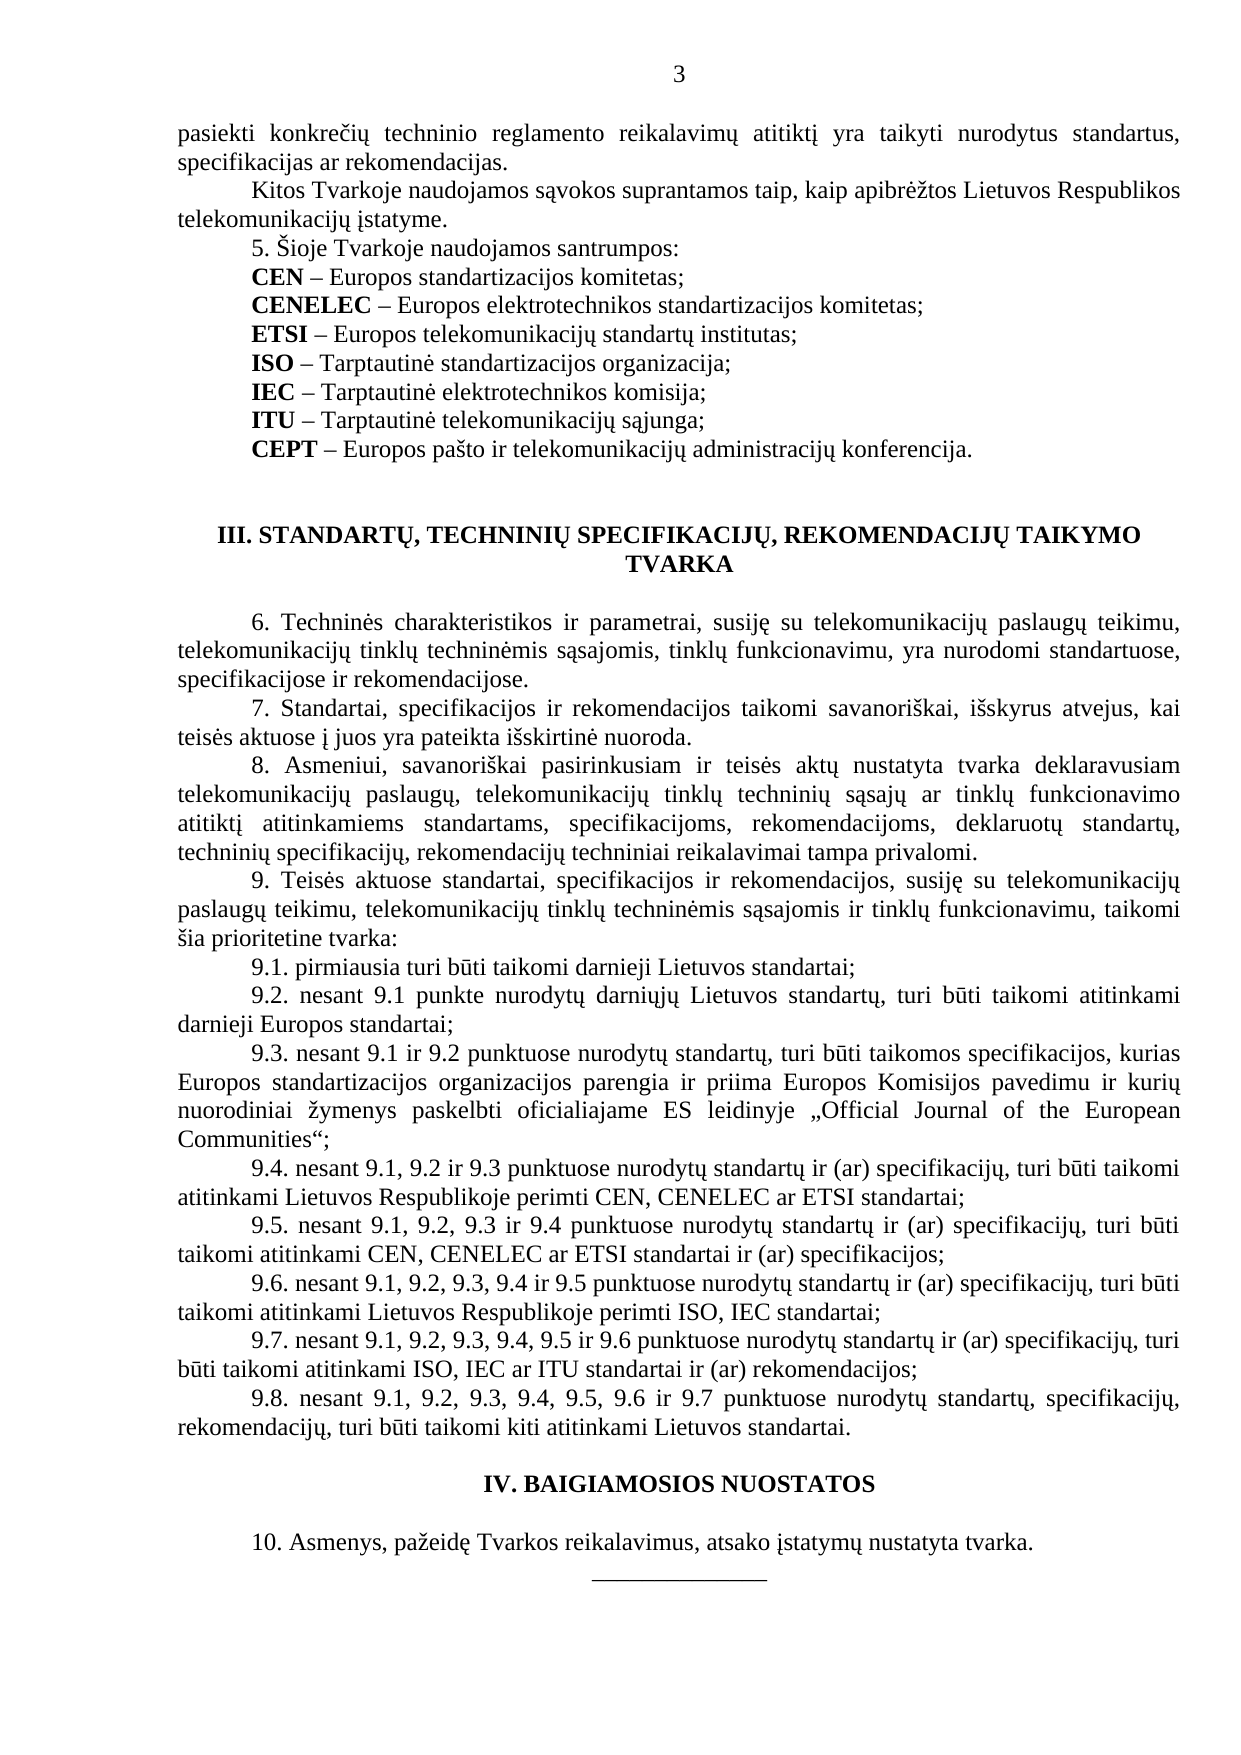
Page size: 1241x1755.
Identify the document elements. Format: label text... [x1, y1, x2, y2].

text 5. Šioje Tvarkoje naudojamos santrumpos: [177, 233, 1181, 262]
text ETSI – Europos telekomunikacijų standartų institutas; [177, 319, 1181, 348]
text 9.2. nesant 9.1 punkte nurodytų darniųjų Lietuvos standartų, turi būti taikomi atitinkami darnieji Europos standartai; [177, 981, 1181, 1038]
text ISO – Tarptautinė standartizacijos organizacija; [177, 348, 1181, 377]
text 9. Teisės aktuose standartai, specifikacijos ir rekomendacijos, susiję su telekomunikacijų paslaugų teikimu, telekomunikacijų tinklų techninėmis sąsajomis ir tinklų funkcionavimu, taikomi šia prioritetine tvarka: [177, 866, 1181, 952]
text Kitos Tvarkoje naudojamos sąvokos suprantamos taip, kaip apibrėžtos Lietuvos Respublikos telekomunikacijų įstatyme. [177, 176, 1181, 233]
text 8. Asmeniui, savanoriškai pasirinkusiam ir teisės aktų nustatyta tvarka deklaravusiam telekomunikacijų paslaugų, telekomunikacijų tinklų techninių sąsajų ar tinklų funkcionavimo atitiktį atitinkamiems standartams, specifikacijoms, rekomendacijoms, deklaruotų standartų, techninių specifikacijų, rekomendacijų techniniai reikalavimai tampa privalomi. [177, 751, 1181, 866]
text ______________ [177, 1556, 1181, 1584]
text 9.7. nesant 9.1, 9.2, 9.3, 9.4, 9.5 ir 9.6 punktuose nurodytų standartų ir (ar) specifikacijų, turi būti taikomi atitinkami ISO, IEC ar ITU standartai ir (ar) rekomendacijos; [177, 1326, 1181, 1383]
text CEPT – Europos pašto ir telekomunikacijų administracijų konferencija. [177, 434, 1181, 463]
text 9.5. nesant 9.1, 9.2, 9.3 ir 9.4 punktuose nurodytų standartų ir (ar) specifikacijų, turi būti taikomi atitinkami CEN, CENELEC ar ETSI standartai ir (ar) specifikacijos; [177, 1211, 1181, 1268]
text 10. Asmenys, pažeidę Tvarkos reikalavimus, atsako įstatymų nustatyta tvarka. [177, 1527, 1181, 1556]
text 7. Standartai, specifikacijos ir rekomendacijos taikomi savanoriškai, išskyrus atvejus, kai teisės aktuose į juos yra pateikta išskirtinė nuoroda. [177, 693, 1181, 751]
text 9.8. nesant 9.1, 9.2, 9.3, 9.4, 9.5, 9.6 ir 9.7 punktuose nurodytų standartų, specifikacijų, rekomendacijų, turi būti taikomi kiti atitinkami Lietuvos standartai. [177, 1383, 1181, 1441]
text 9.1. pirmiausia turi būti taikomi darnieji Lietuvos standartai; [177, 952, 1181, 981]
text 9.6. nesant 9.1, 9.2, 9.3, 9.4 ir 9.5 punktuose nurodytų standartų ir (ar) specifikacijų, turi būti taikomi atitinkami Lietuvos Respublikoje perimti ISO, IEC standartai; [177, 1268, 1181, 1326]
text pasiekti konkrečių techninio reglamento reikalavimų atitiktį yra taikyti nurodytus standartus, specifikacijas ar rekomendacijas. [177, 118, 1181, 176]
text 9.3. nesant 9.1 ir 9.2 punktuose nurodytų standartų, turi būti taikomos specifikacijos, kurias Europos standartizacijos organizacijos parengia ir priima Europos Komisijos pavedimu ir kurių nuorodiniai žymenys paskelbti oficialiajame ES leidinyje „Official Journal of the European Communities“; [177, 1038, 1181, 1153]
text ITU – Tarptautinė telekomunikacijų sąjunga; [177, 406, 1181, 434]
text 6. Techninės charakteristikos ir parametrai, susiję su telekomunikacijų paslaugų teikimu, telekomunikacijų tinklų techninėmis sąsajomis, tinklų funkcionavimu, yra nurodomi standartuose, specifikacijose ir rekomendacijose. [177, 607, 1181, 693]
text CEN – Europos standartizacijos komitetas; [177, 262, 1181, 291]
text III. STANDARTŲ, TECHNINIŲ SPECIFIKACIJŲ, REKOMENDACIJŲ TAIKYMO TVARKA [177, 521, 1181, 578]
text IEC – Tarptautinė elektrotechnikos komisija; [177, 377, 1181, 406]
text IV. BAIGIAMOSIOS NUOSTATOS [177, 1469, 1181, 1498]
text CENELEC – Europos elektrotechnikos standartizacijos komitetas; [177, 291, 1181, 319]
text 9.4. nesant 9.1, 9.2 ir 9.3 punktuose nurodytų standartų ir (ar) specifikacijų, turi būti taikomi atitinkami Lietuvos Respublikoje perimti CEN, CENELEC ar ETSI standartai; [177, 1153, 1181, 1211]
